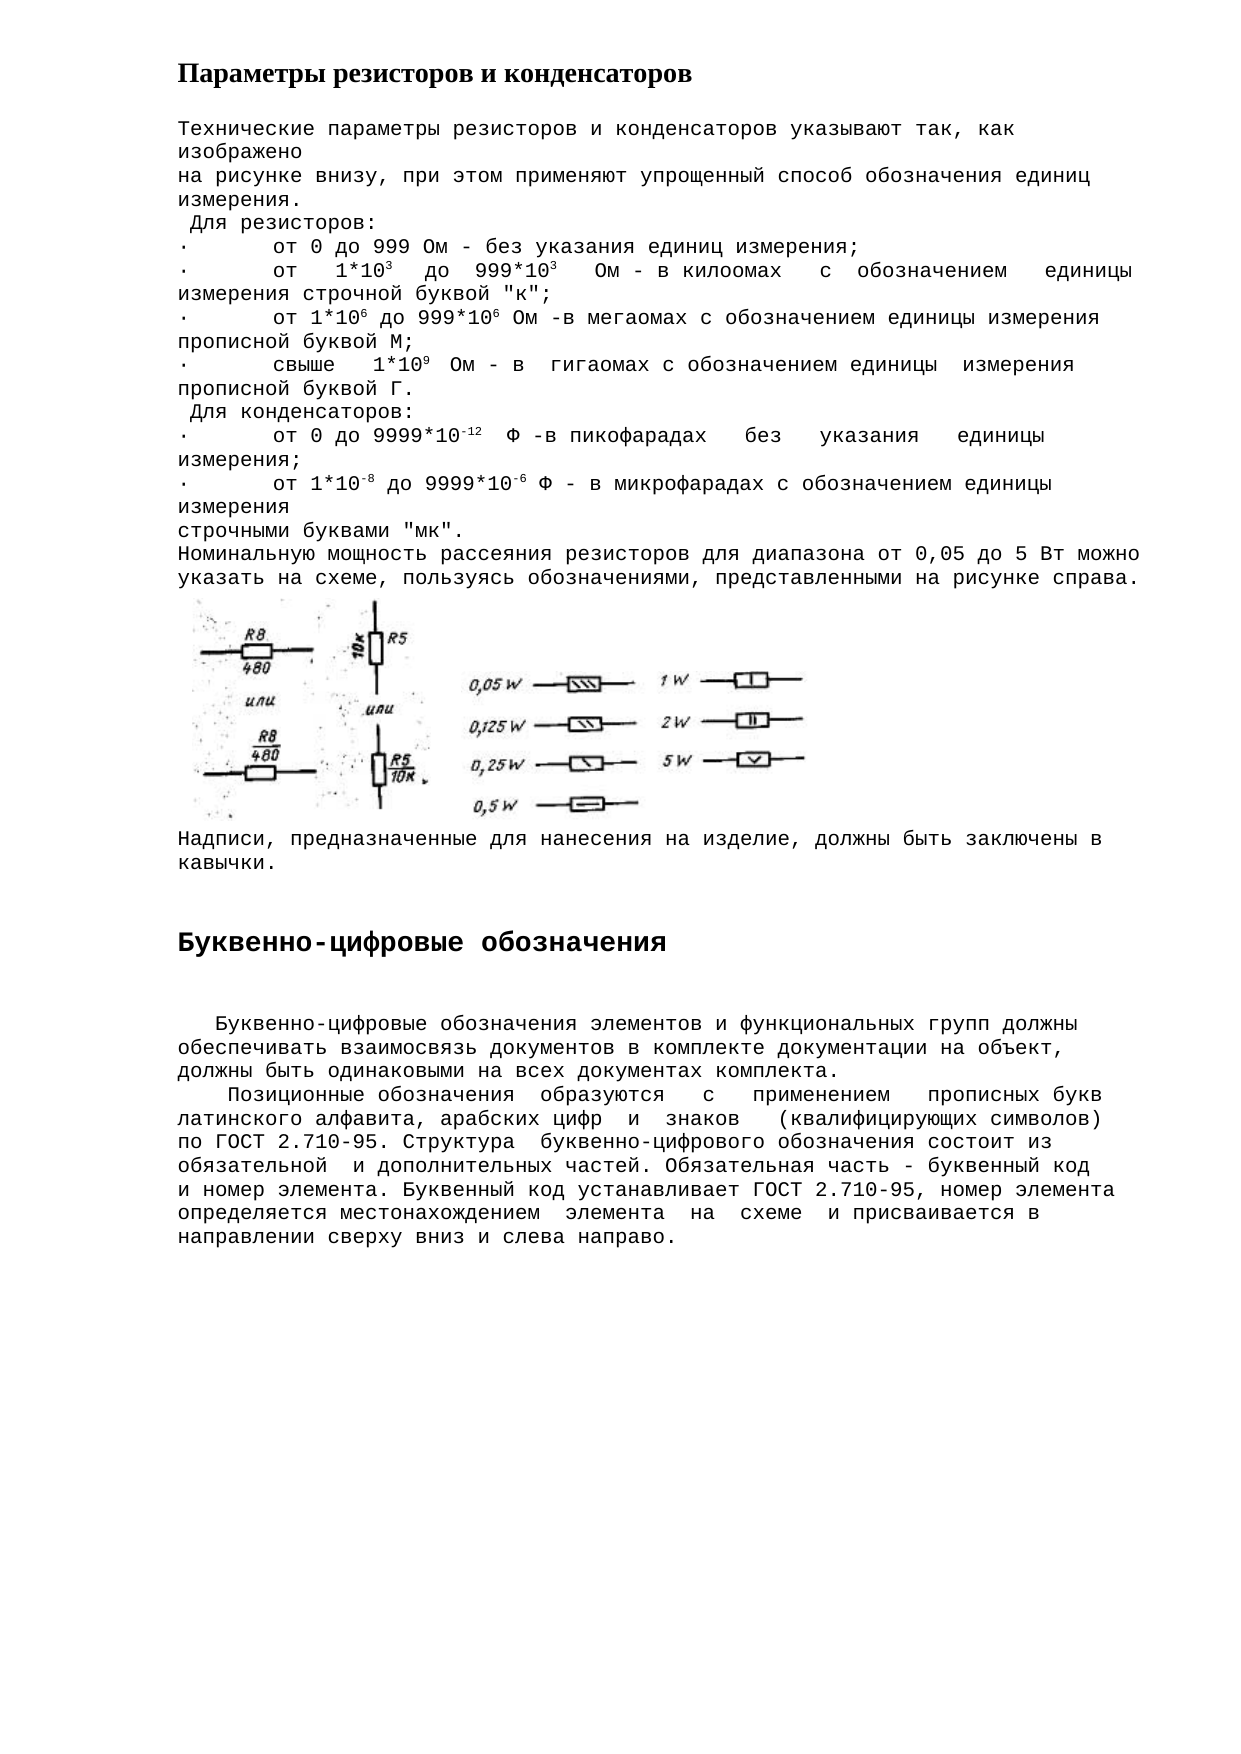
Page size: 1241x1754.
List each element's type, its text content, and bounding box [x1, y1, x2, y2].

text · от 1*103 до 999*103 Ом - в килоомах с обозначением единицы [177, 260, 1152, 283]
picture [461, 671, 816, 821]
text на рисунке внизу, при этом применяют упрощенный способ обозначения единиц [177, 165, 1152, 189]
text обеспечивать взаимосвязь документов в комплекте документации на объект, [177, 1037, 1152, 1060]
text Позиционные обозначения образуются с применением прописных букв [177, 1084, 1152, 1108]
text прописной буквой Г. [177, 378, 1152, 402]
text · от 1*10-8 до 9999*10-6 Ф - в микрофарадах с обозначением единицы измерения [177, 472, 1152, 520]
text Для резисторов: [177, 212, 1152, 236]
text указать на схеме, пользуясь обозначениями, представленными на рисунке справа. [177, 567, 1152, 591]
text определяется местонахождением элемента на схеме и присваивается в [177, 1202, 1152, 1226]
text должны быть одинаковыми на всех документах комплекта. [177, 1060, 1152, 1084]
text обязательной и дополнительных частей. Обязательная часть - буквенный код [177, 1155, 1152, 1178]
text · от 0 до 999 Ом - без указания единиц измерения; [177, 236, 1152, 260]
text прописной буквой М; [177, 331, 1152, 354]
text · свыше 1*109 Ом - в гигаомах с обозначением единицы измерения [177, 354, 1152, 378]
picture [192, 598, 431, 821]
text · от 1*106 до 999*106 Ом -в мегаомах с обозначением единицы измерения [177, 307, 1152, 331]
text Технические параметры резисторов и конденсаторов указывают так, как изображено [177, 118, 1152, 165]
text Номинальную мощность рассеяния резисторов для диапазона от 0,05 до 5 Вт можно [177, 543, 1152, 567]
text направлении сверху вниз и слева направо. [177, 1226, 1152, 1249]
text измерения. [177, 189, 1152, 212]
text Буквенно-цифровые обозначения элементов и функциональных групп должны [177, 1013, 1152, 1037]
text измерения строчной буквой "к"; [177, 283, 1152, 307]
text латинского алфавита, арабских цифр и знаков (квалифицирующих символов) [177, 1108, 1152, 1131]
text кавычки. [177, 852, 1152, 876]
subtitle Буквенно-цифровые обозначения [177, 928, 1152, 960]
text и номер элемента. Буквенный код устанавливает ГОСТ 2.710-95, номер элемента [177, 1178, 1152, 1202]
text Для конденсаторов: [177, 402, 1152, 425]
text по ГОСТ 2.710-95. Структура буквенно-цифрового обозначения состоит из [177, 1131, 1152, 1155]
subtitle Параметры резисторов и конденсаторов [177, 56, 1152, 89]
text Надписи, предназначенные для нанесения на изделие, должны быть заключены в [177, 828, 1152, 852]
text · от 0 до 9999*10-12 Ф -в пикофарадах без указания единицы измерения; [177, 425, 1152, 472]
text строчными буквами "мк". [177, 520, 1152, 543]
